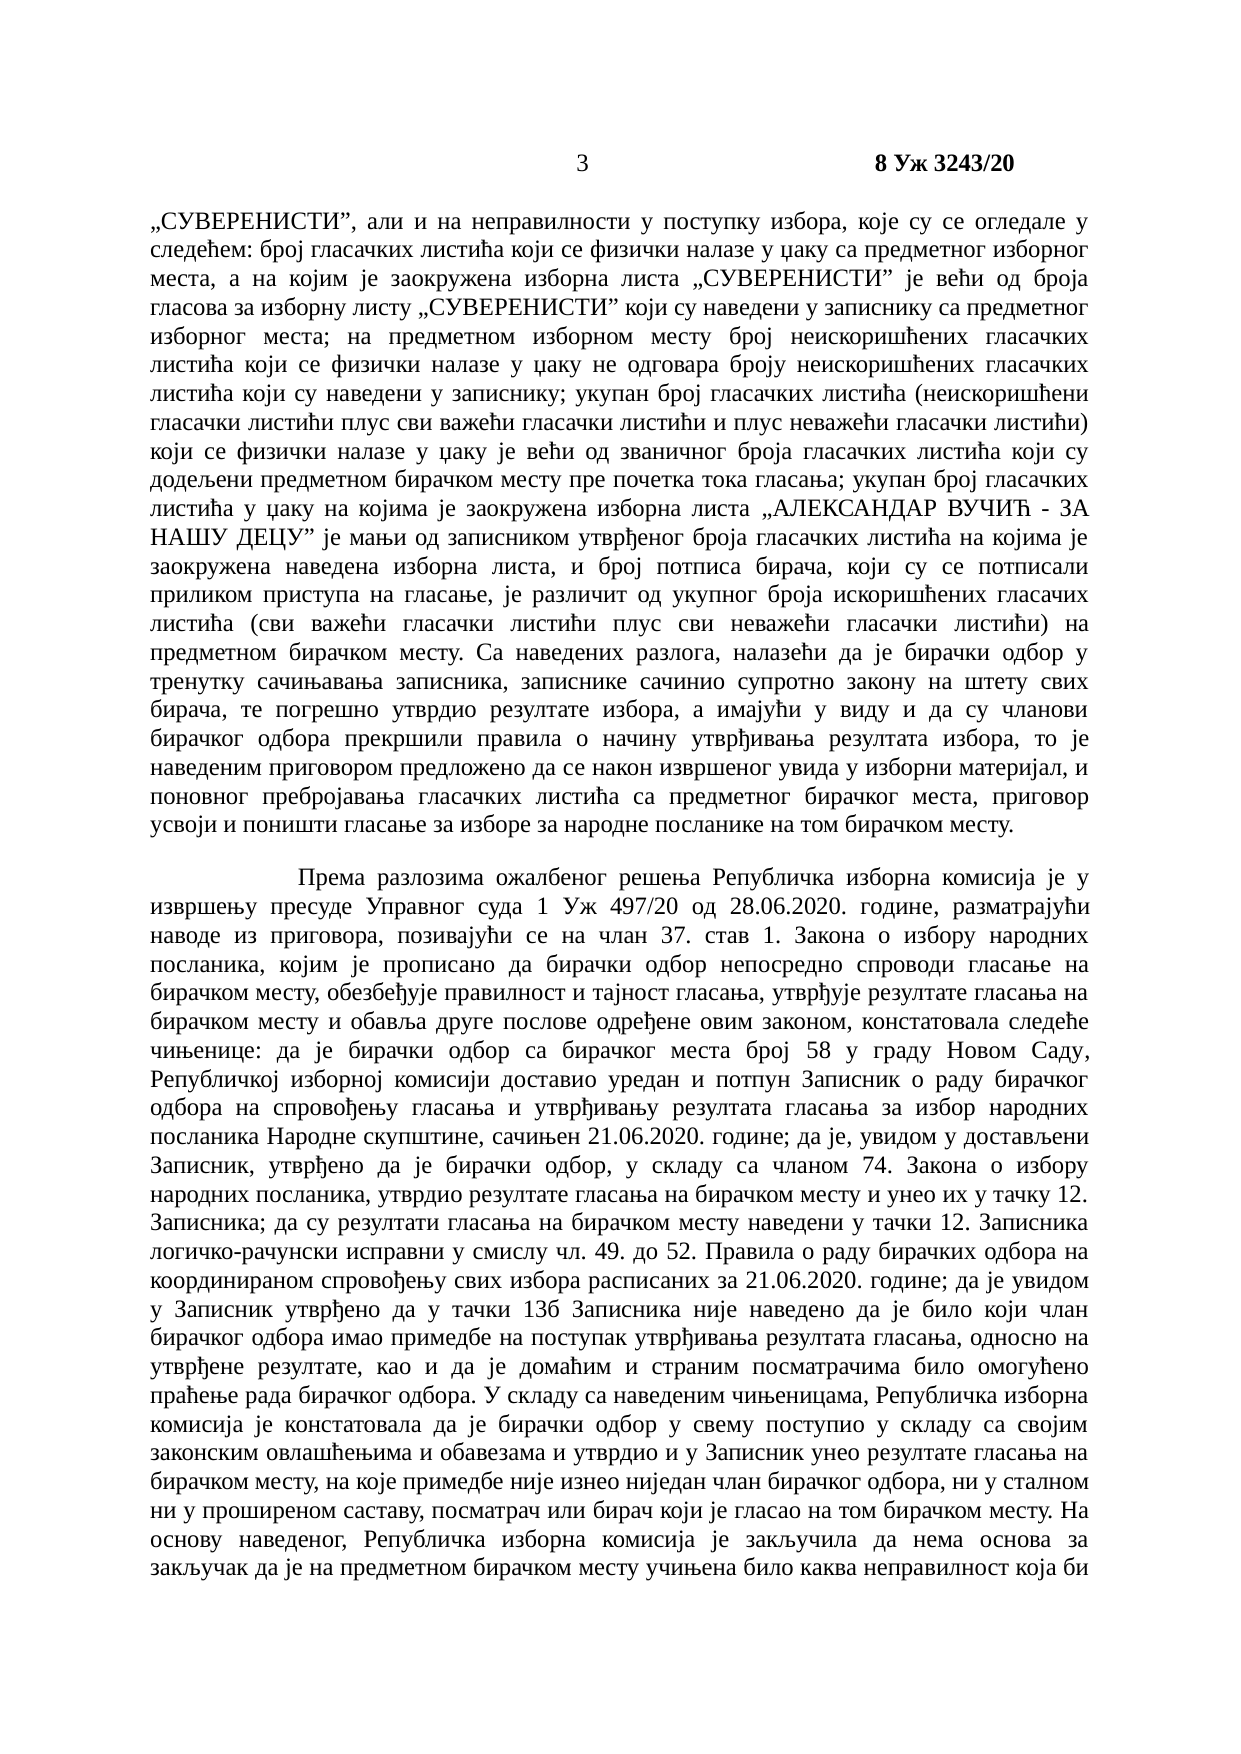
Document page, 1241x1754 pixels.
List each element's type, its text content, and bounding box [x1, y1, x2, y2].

text Према разлозима ожалбеног решења Републичка изборна комисија је у извршењу пресуде Управног суда 1 Уж 497/20 од 28.06.2020. године, разматрајући наводе из приговора, позивајући се на члан 37. став 1. Закона о избору народних посланика, којим је прописано да бирачки одбор непосредно спроводи гласање на бирачком месту, обезбеђује правилност и тајност гласања, утврђује резултате гласања на бирачком месту и обавља друге послове одређене овим законом, констатовала следеће чињенице: да је бирачки одбор са бирачког места број 58 у граду Новом Саду, Републичкој изборној комисији доставио уредан и потпун Записник о раду бирачког одбора на спровођењу гласања и утврђивању резултата гласања за избор народних посланика Народне скупштине, сачињен 21.06.2020. године; да је, увидом у достављени Записник, утврђено да је бирачки одбор, у складу са чланом 74. Закона о избору народних посланика, утврдио резултате гласања на бирачком месту и унео их у тачку 12. Записника; да су резултати гласања на бирачком месту наведени у тачки 12. Записника логичко-рачунски исправни у смислу чл. 49. до 52. Правила о раду бирачких одбора на координираном спровођењу свих избора расписаних за 21.06.2020. године; да је увидом у Записник утврђено да у тачки 13б Записника није наведено да је било који члан бирачког одбора имао примедбе на поступак утврђивања резултата гласања, односно на утврђене резултате, као и да је домаћим и страним посматрачима било омогућено праћење рада бирачког одбора. У складу са наведеним чињеницама, Републичка изборна комисија је констатовала да је бирачки одбор у свему поступио у складу са својим законским овлашћењима и обавезама и утврдио и у Записник унео резултате гласања на бирачком месту, на које примедбе није изнео ниједан члан бирачког одбора, ни у сталном ни у проширеном саставу, посматрач или бирач који је гласао на том бирачком месту. На основу наведеног, Републичка изборна комисија је закључила да нема основа за закључак да је на предметном бирачком месту учињена било каква неправилност која би [150, 862, 1090, 1581]
text „СУВЕРЕНИСТИ”, али и на неправилности у поступку избора, које су се огледале у следећем: број гласачких листића који се физички налазе у џаку са предметног изборног места, а на којим је заокружена изборна листа „СУВЕРЕНИСТИ” је већи од броја гласова за изборну листу „СУВЕРЕНИСТИ” који су наведени у записнику са предметног изборног места; на предметном изборном месту број неискоришћених гласачких листића који се физички налазе у џаку не одговара броју неискоришћених гласачких листића који су наведени у записнику; укупан број гласачких листића (неискоришћени гласачки листићи плус сви важећи гласачки листићи и плус неважећи гласачки листићи) који се физички налазе у џаку је већи од званичног броја гласачких листића који су додељени предметном бирачком месту пре почетка тока гласања; укупан број гласачких листића у џаку на којима је заокружена изборна листа „АЛЕКСАНДАР ВУЧИЋ - ЗА НАШУ ДЕЦУ” је мањи од записником утврђеног броја гласачких листића на којима је заокружена наведена изборна листа, и број потписа бирача, који су се потписали приликом приступа на гласање, је различит од укупног броја искоришћених гласачих листића (сви важећи гласачки листићи плус сви неважећи гласачки листићи) на предметном бирачком месту. Са наведених разлога, налазећи да је бирачки одбор у тренутку сачињавања записника, записнике сачинио супротно закону на штету свих бирача, те погрешно утврдио резултате избора, а имајући у виду и да су чланови бирачког одбора прекршили правила о начину утврђивања резултата избора, то је наведеним приговором предложено да се након извршеног увида у изборни материјал, и поновног пребројавања гласачких листића са предметног бирачког места, приговор усвоји и поништи гласање за изборе за народне посланике на том бирачком месту. [150, 206, 1090, 838]
